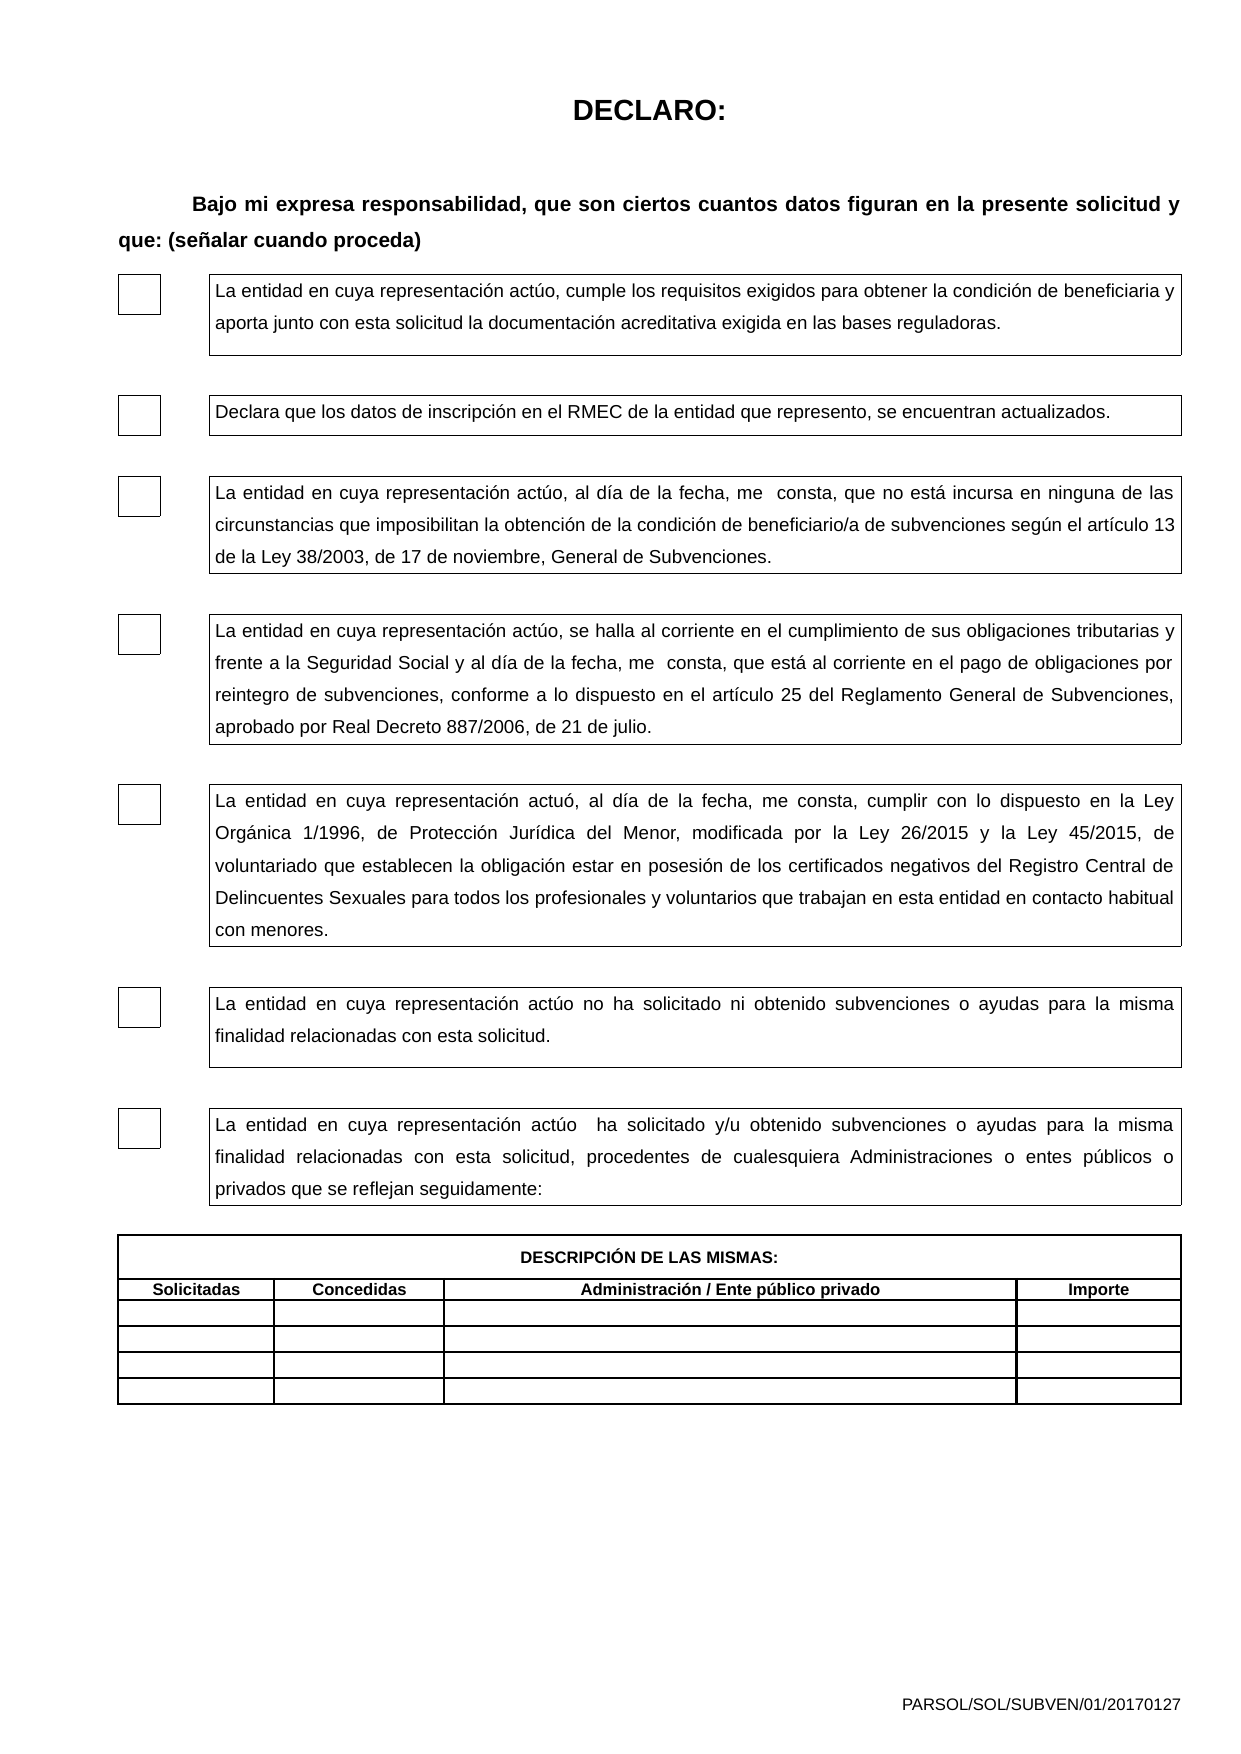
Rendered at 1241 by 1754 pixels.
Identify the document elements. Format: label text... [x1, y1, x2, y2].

table_cell [119, 1301, 273, 1325]
table_cell Concedidas [275, 1280, 443, 1299]
table_cell [160, 1108, 209, 1205]
table_cell [275, 1353, 443, 1377]
table_cell [160, 1067, 209, 1107]
table_cell [1018, 1301, 1180, 1325]
table_cell Importe [1018, 1280, 1180, 1299]
table_cell La entidad en cuya representación actuó, al día de la fecha, me consta, cumplir con lo dispuesto en la Ley Orgánica 1/1996, de Protección Jurídica del Menor, modificada por la Ley 26/2015 y la Ley 45/2015, de voluntariado que establecen la obligación estar en posesión de los certificados negativos del Registro Central de Delincuentes Sexuales para todos los profesionales y voluntarios que trabajan en esta entidad en contacto habitual con menores. [210, 785, 1181, 946]
table_cell La entidad en cuya representación actúo, al día de la fecha, me consta, que no está incursa en ninguna de las circunstancias que imposibilitan la obtención de la condición de beneficiario/a de subvenciones según el artículo 13 de la Ley 38/2003, de 17 de noviembre, General de Subvenciones. [210, 477, 1181, 573]
table_cell [160, 435, 209, 476]
table_cell [119, 1353, 273, 1377]
table_cell La entidad en cuya representación actúo no ha solicitado ni obtenido subvenciones o ayudas para la misma finalidad relacionadas con esta solicitud. [210, 988, 1181, 1067]
table_cell Solicitadas [119, 1280, 273, 1299]
table_cell La entidad en cuya representación actúo ha solicitado y/u obtenido subvenciones o ayudas para la misma finalidad relacionadas con esta solicitud, procedentes de cualesquiera Administraciones o entes públicos o privados que se reflejan seguidamente: [210, 1109, 1181, 1205]
table_cell [160, 784, 209, 946]
table_cell [118, 1028, 160, 1067]
table_cell [160, 744, 209, 784]
table_cell [209, 745, 1181, 784]
table_cell [118, 436, 160, 476]
table_cell [118, 315, 160, 355]
table_cell [118, 517, 160, 573]
table_cell [118, 946, 160, 987]
table_header La entidad en cuya representación actúo, cumple los requisitos exigidos para obtener la condición de beneficiaria y aporta junto con esta solicitud la documentación acreditativa exigida en las bases reguladoras. [210, 275, 1181, 355]
table_cell [160, 476, 209, 573]
table_cell [445, 1301, 1015, 1325]
table_cell [209, 356, 1181, 395]
table_cell [161, 395, 209, 435]
table_cell [119, 785, 160, 824]
table_cell [275, 1327, 443, 1351]
table_cell [160, 614, 209, 744]
table_cell [445, 1327, 1015, 1351]
table_cell [118, 655, 160, 744]
table_cell [118, 355, 160, 395]
table_cell [209, 947, 1181, 987]
table_cell [1018, 1327, 1180, 1351]
table_cell [118, 825, 160, 946]
table_cell [160, 987, 209, 1067]
table_cell [119, 1327, 273, 1351]
table_header [160, 274, 209, 355]
table_cell [275, 1379, 443, 1403]
table_cell Declara que los datos de inscripción en el RMEC de la entidad que represento, se encuentran actualizados. [210, 396, 1181, 435]
table_cell [119, 396, 160, 435]
table_cell [118, 1149, 160, 1205]
table_cell [118, 1067, 160, 1107]
table_cell Administración / Ente público privado [445, 1280, 1015, 1299]
table_cell [1018, 1353, 1180, 1377]
table_cell [209, 574, 1181, 614]
table_cell [160, 946, 209, 987]
table_cell [445, 1379, 1015, 1403]
table_cell [1018, 1379, 1180, 1403]
text DECLARO: [118, 93, 1181, 126]
table_header DESCRIPCIÓN DE LAS MISMAS: [119, 1236, 1180, 1278]
table_cell La entidad en cuya representación actúo, se halla al corriente en el cumplimiento de sus obligaciones tributarias y frente a la Seguridad Social y al día de la fecha, me consta, que está al corriente en el pago de obligaciones por reintegro de subvenciones, conforme a lo dispuesto en el artículo 25 del Reglamento General de Subvenciones, aprobado por Real Decreto 887/2006, de 21 de julio. [210, 615, 1181, 744]
table_cell [275, 1301, 443, 1325]
table_cell [118, 573, 160, 614]
table_cell [119, 988, 160, 1027]
table_cell [160, 355, 209, 395]
text Bajo mi expresa responsabilidad, que son ciertos cuantos datos figuran en la presente solicitud y que: (señalar cuando proceda) [118, 192, 1181, 252]
table_cell [209, 1068, 1181, 1107]
table_cell [445, 1353, 1015, 1377]
table_cell [119, 1379, 273, 1403]
table_cell [209, 436, 1181, 476]
table_cell [119, 615, 160, 654]
table_cell [119, 477, 160, 516]
table_cell [119, 1109, 160, 1148]
table_header [119, 275, 160, 314]
table_cell [160, 573, 209, 614]
table_cell [118, 744, 160, 784]
